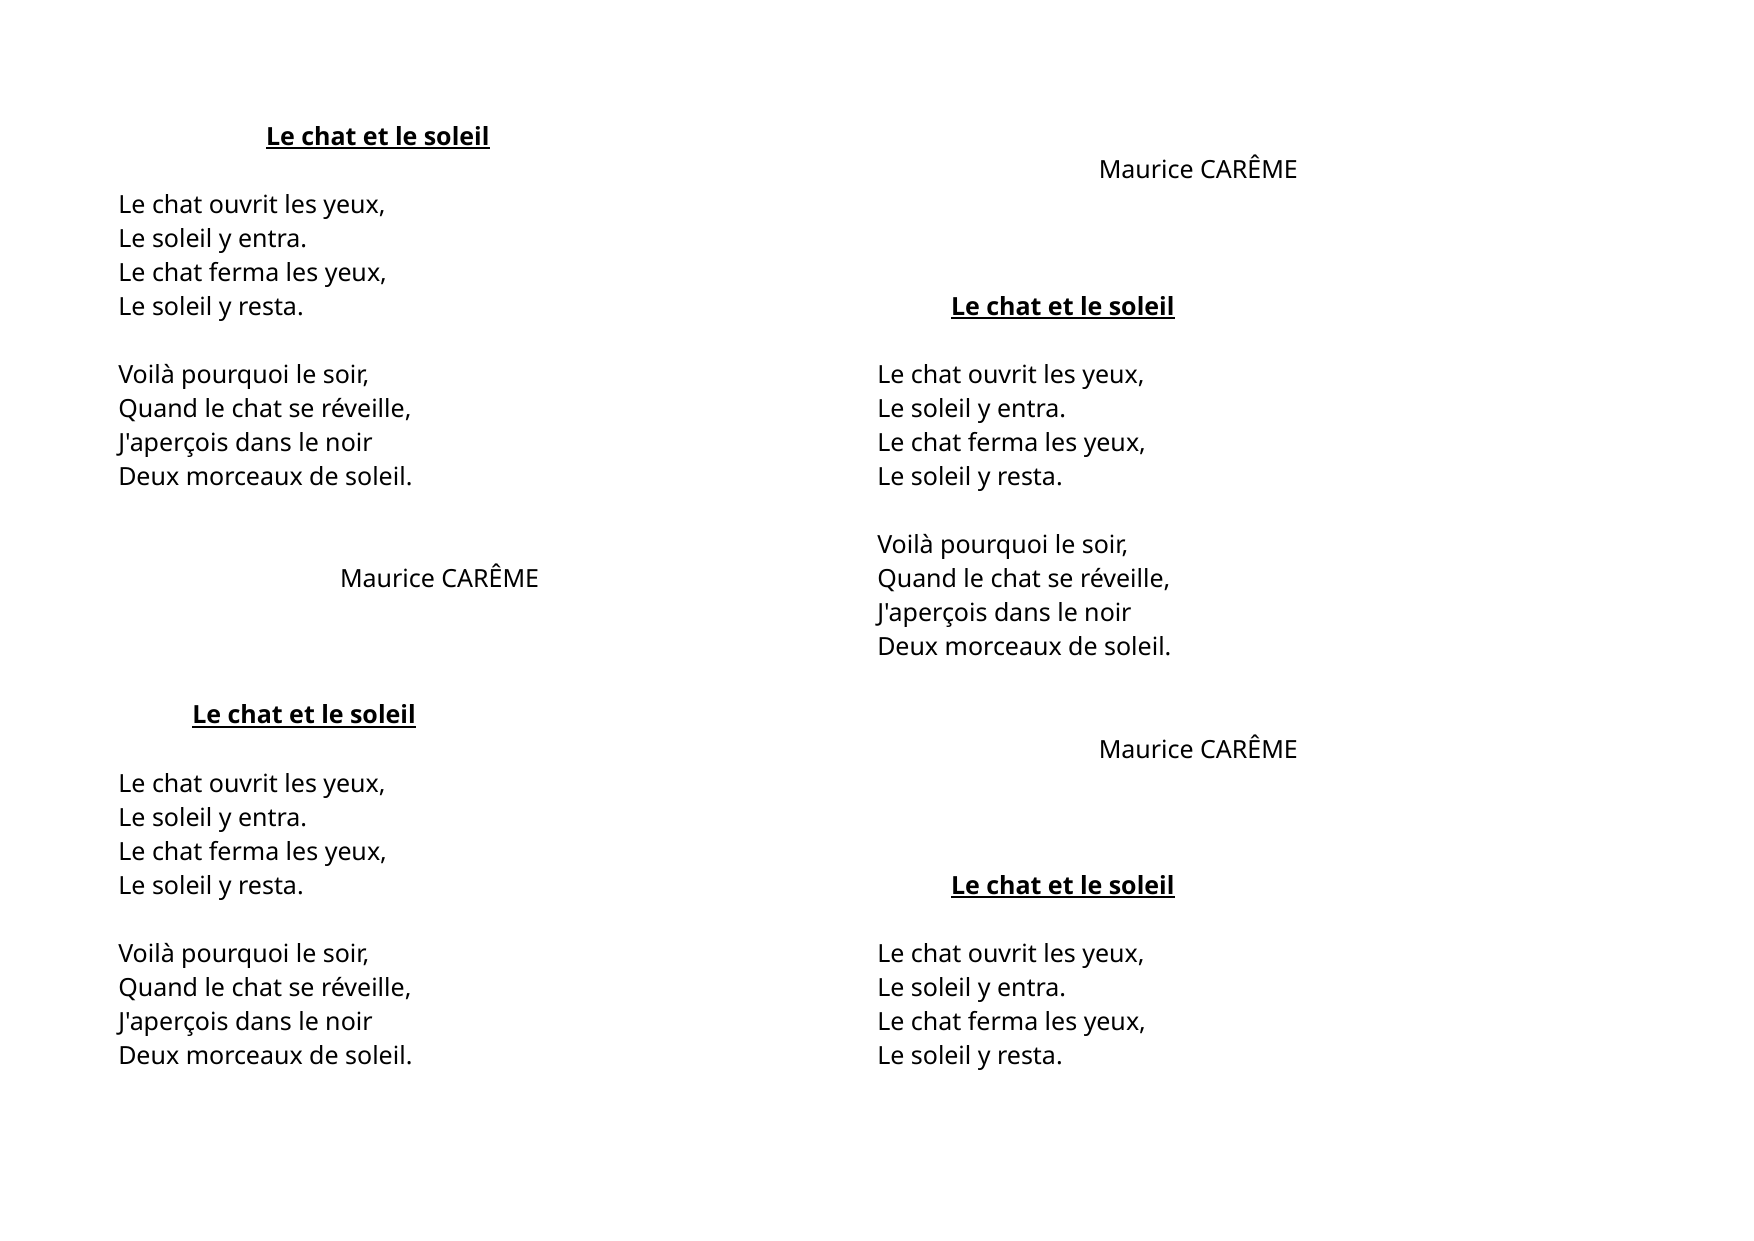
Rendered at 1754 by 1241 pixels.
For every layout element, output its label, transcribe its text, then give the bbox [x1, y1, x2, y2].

text Le chat ouvrit les yeux, [877, 357, 1636, 391]
text Le chat et le soleil [118, 118, 877, 152]
text Quand le chat se réveille, [118, 391, 877, 425]
text J'aperçois dans le noir [118, 425, 877, 459]
text J'aperçois dans le noir [877, 595, 1636, 629]
text Le chat et le soleil [118, 697, 877, 731]
text Le soleil y entra. [877, 970, 1636, 1004]
text Le soleil y entra. [877, 391, 1636, 425]
text Le chat ferma les yeux, [877, 425, 1636, 459]
text Le chat et le soleil [877, 867, 1636, 902]
text Le soleil y entra. [118, 799, 877, 833]
text Deux morceaux de soleil. [118, 1038, 877, 1072]
text Deux morceaux de soleil. [877, 629, 1636, 663]
text J'aperçois dans le noir [118, 1004, 877, 1038]
text Le chat ferma les yeux, [877, 1004, 1636, 1038]
text Le chat ouvrit les yeux, [118, 765, 877, 799]
text Le soleil y resta. [118, 288, 877, 322]
text Voilà pourquoi le soir, [118, 357, 877, 391]
text Deux morceaux de soleil. [118, 459, 877, 493]
text Maurice CARÊME [118, 561, 877, 595]
text Le chat ferma les yeux, [118, 833, 877, 867]
text Le soleil y resta. [118, 867, 877, 902]
text Le chat ouvrit les yeux, [118, 186, 877, 220]
text Quand le chat se réveille, [877, 561, 1636, 595]
text Maurice CARÊME [877, 731, 1636, 765]
text Le soleil y resta. [877, 459, 1636, 493]
text Le chat ouvrit les yeux, [877, 936, 1636, 970]
text Le soleil y entra. [118, 220, 877, 254]
text Quand le chat se réveille, [118, 970, 877, 1004]
text Le chat ferma les yeux, [118, 254, 877, 288]
text Voilà pourquoi le soir, [877, 527, 1636, 561]
text Maurice CARÊME [877, 152, 1636, 186]
text Voilà pourquoi le soir, [118, 936, 877, 970]
text Le chat et le soleil [877, 288, 1636, 322]
text Le soleil y resta. [877, 1038, 1636, 1072]
